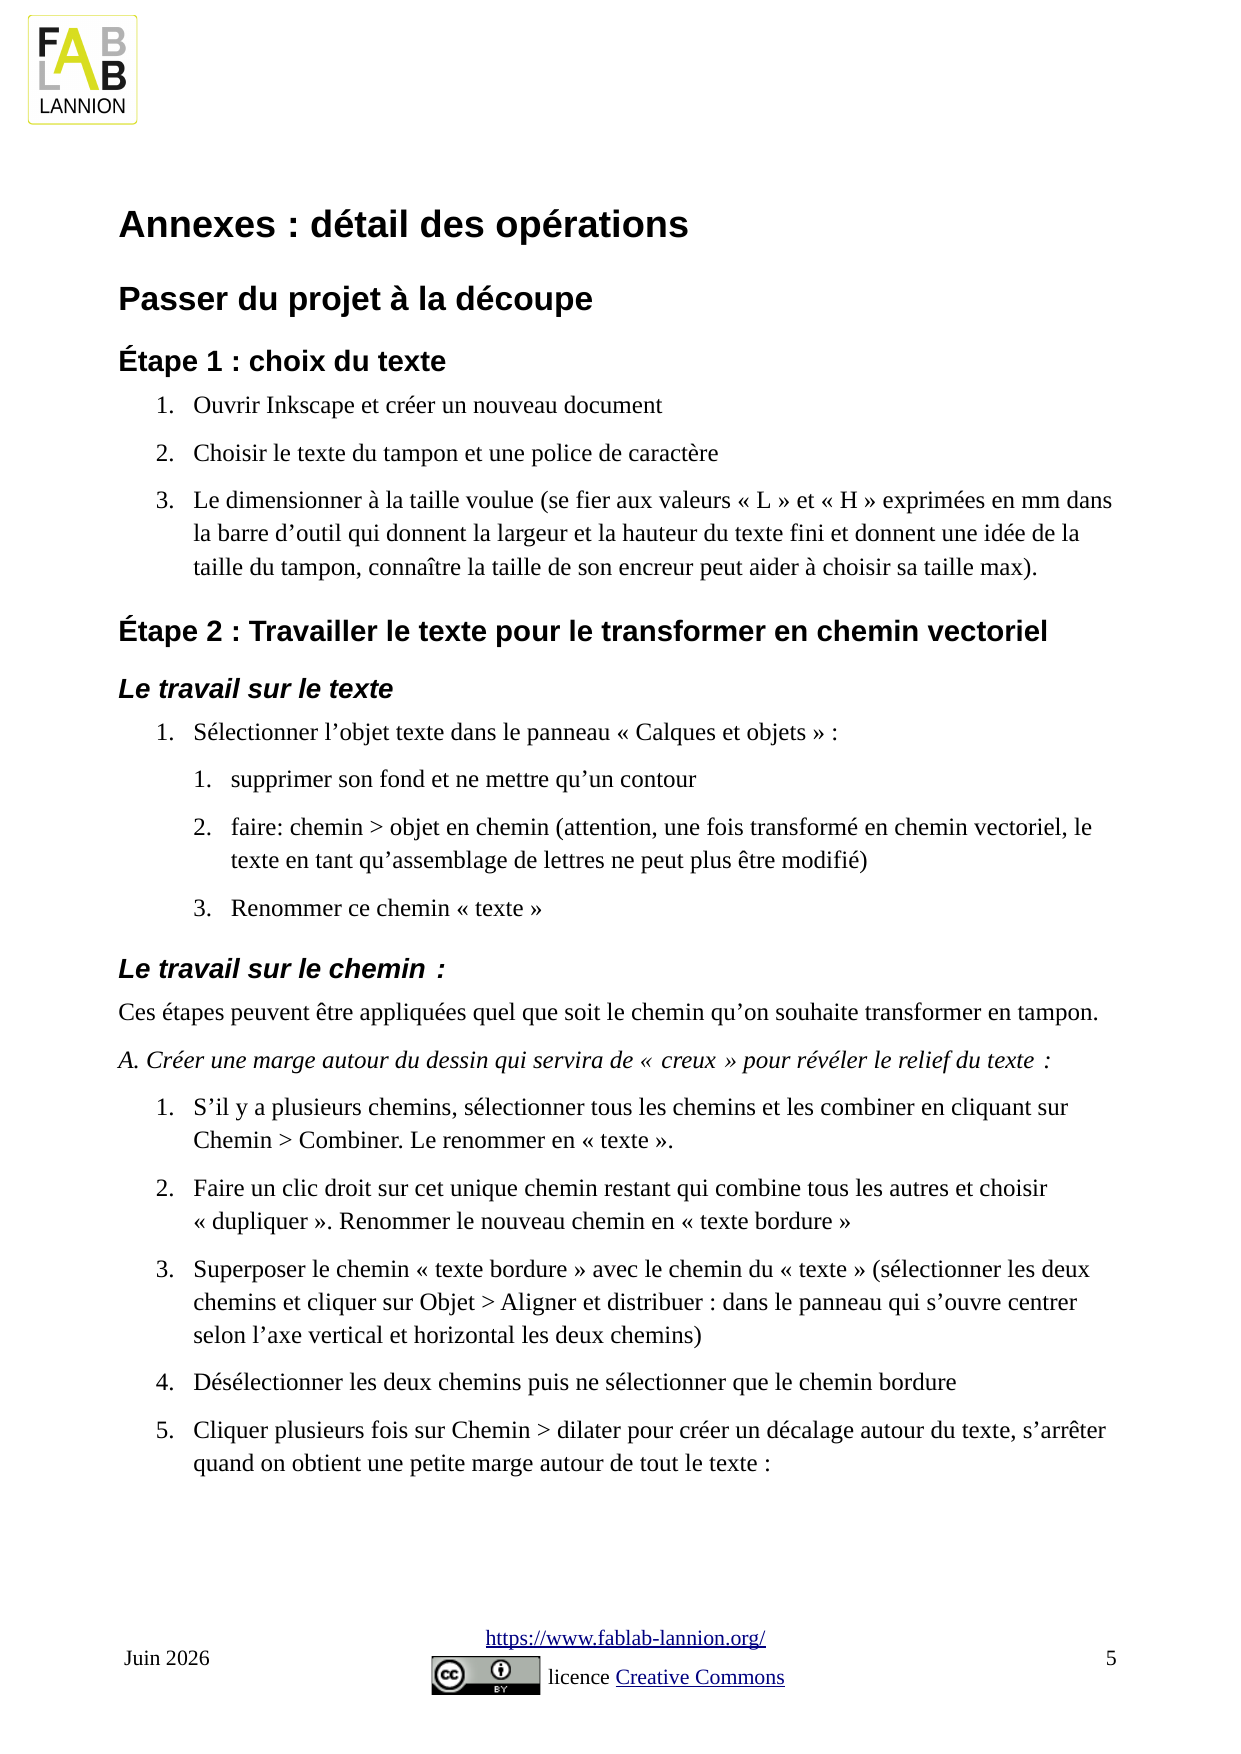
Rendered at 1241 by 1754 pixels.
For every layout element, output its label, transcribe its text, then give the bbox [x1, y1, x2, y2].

subtitle Le travail sur le chemin : [118, 953, 1122, 985]
picture [431, 1656, 541, 1695]
list Faire un clic droit sur cet unique chemin restant qui combine tous les autres et choisir « dupliquer ». Renommer le nouveau chemin en « texte bordure » [156, 1173, 1122, 1235]
list Cliquer plusieurs fois sur Chemin > dilater pour créer un décalage autour du texte, s’arrêter quand on obtient une petite marge autour de tout le texte : [156, 1415, 1122, 1477]
list S’il y a plusieurs chemins, sélectionner tous les chemins et les combiner en cliquant sur Chemin > Combiner. Le renommer en « texte ». [156, 1092, 1122, 1154]
list Désélectionner les deux chemins puis ne sélectionner que le chemin bordure [156, 1367, 1122, 1396]
list supprimer son fond et ne mettre qu’un contour [193, 764, 1122, 793]
subtitle Le travail sur le texte [118, 672, 1122, 704]
text Ces étapes peuvent être appliquées quel que soit le chemin qu’on souhaite transformer en tampon. [118, 997, 1122, 1026]
list Sélectionner l’objet texte dans le panneau « Calques et objets » : [156, 717, 1122, 746]
picture [27, 15, 138, 125]
list Le dimensionner à la taille voulue (se fier aux valeurs « L » et « H » exprimées en mm dans la barre d’outil qui donnent la largeur et la hauteur du texte fini et donnent une idée de la taille du tampon, connaître la taille de son encreur peut aider à choisir sa taille max). [156, 486, 1122, 580]
subtitle Étape 2 : Travailler le texte pour le transformer en chemin vectoriel [118, 614, 1122, 647]
list Superposer le chemin « texte bordure » avec le chemin du « texte » (sélectionner les deux chemins et cliquer sur Objet > Aligner et distribuer : dans le panneau qui s’ouvre centrer selon l’axe vertical et horizontal les deux chemins) [156, 1254, 1122, 1348]
list Ouvrir Inkscape et créer un nouveau document [156, 390, 1122, 419]
list Renommer ce chemin « texte » [193, 893, 1122, 921]
text A. Créer une marge autour du dessin qui servira de « creux » pour révéler le relief du texte : [118, 1045, 1122, 1073]
list faire: chemin > objet en chemin (attention, une fois transformé en chemin vectoriel, le texte en tant qu’assemblage de lettres ne peut plus être modifié) [193, 812, 1122, 874]
list Choisir le texte du tampon et une police de caractère [156, 438, 1122, 467]
subtitle Annexes : détail des opérations [118, 201, 1122, 245]
subtitle Passer du projet à la découpe [118, 278, 1122, 317]
subtitle Étape 1 : choix du texte [118, 344, 1122, 378]
